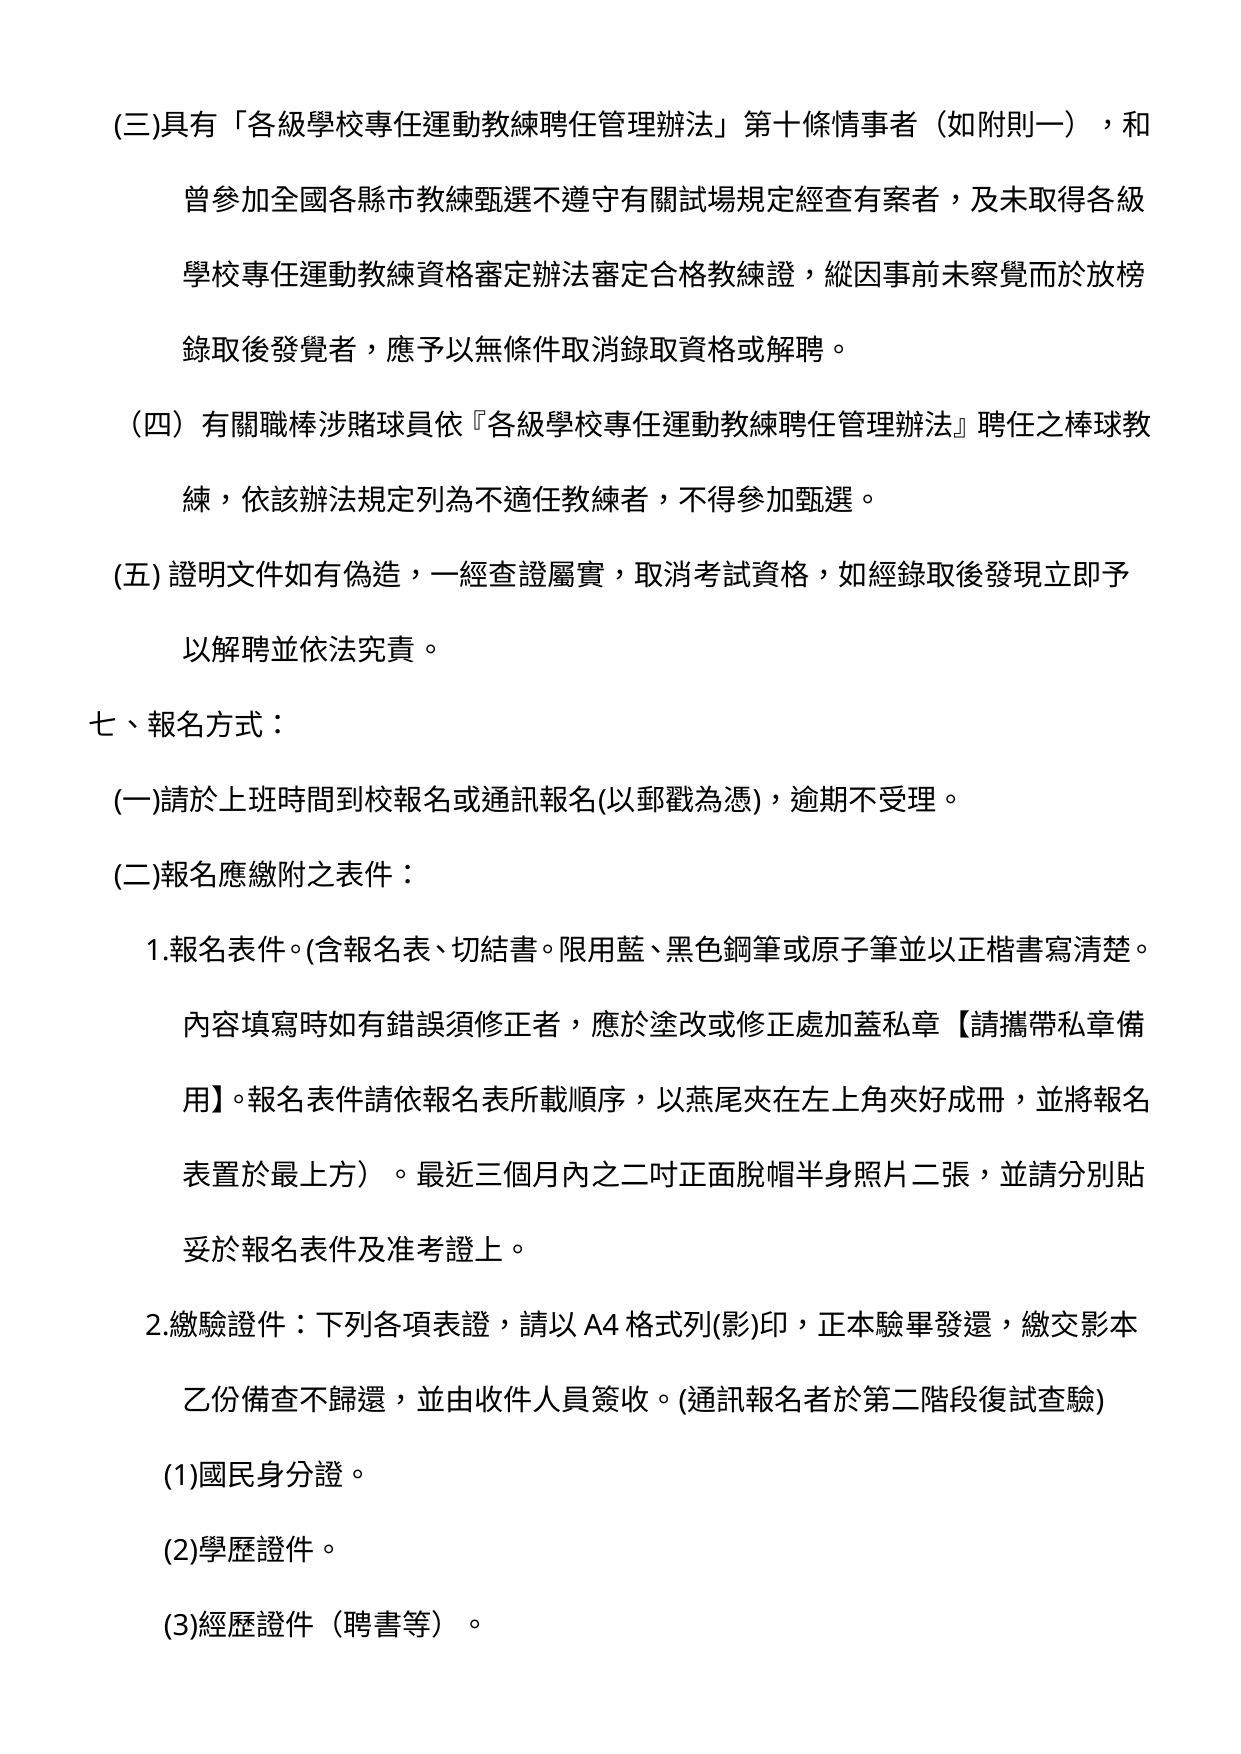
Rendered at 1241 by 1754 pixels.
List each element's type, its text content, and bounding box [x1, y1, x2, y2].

text 七、報名方式： [89, 685, 1152, 760]
text （四）有關職棒涉賭球員依『各級學校專任運動教練聘任管理辦法』聘任之棒球教練，依該辦法規定列為不適任教練者，不得參加甄選。 [114, 385, 1152, 535]
text (一)請於上班時間到校報名或通訊報名(以郵戳為憑)，逾期不受理。 [114, 760, 1152, 835]
text (五) 證明文件如有偽造，一經查證屬實，取消考試資格，如經錄取後發現立即予以解聘並依法究責。 [114, 535, 1152, 685]
text (三)具有「各級學校專任運動教練聘任管理辦法」第十條情事者（如附則一），和曾參加全國各縣市教練甄選不遵守有關試場規定經查有案者，及未取得各級學校專任運動教練資格審定辦法審定合格教練證，縱因事前未察覺而於放榜錄取後發覺者，應予以無條件取消錄取資格或解聘。 [114, 85, 1152, 385]
text (2)學歷證件。 [164, 1510, 1152, 1585]
text 2.繳驗證件：下列各項表證，請以A4格式列(影)印，正本驗畢發還，繳交影本乙份備查不歸還，並由收件人員簽收。(通訊報名者於第二階段復試查驗) [145, 1285, 1152, 1435]
text (二)報名應繳附之表件： [114, 835, 1152, 910]
text (1)國民身分證。 [164, 1435, 1152, 1510]
text 1.報名表件。(含報名表、切結書。限用藍、黑色鋼筆或原子筆並以正楷書寫清楚。內容填寫時如有錯誤須修正者，應於塗改或修正處加蓋私章【請攜帶私章備用】。報名表件請依報名表所載順序，以燕尾夾在左上角夾好成冊，並將報名表置於最上方）。最近三個月內之二吋正面脫帽半身照片二張，並請分別貼妥於報名表件及准考證上。 [145, 910, 1152, 1285]
text (3)經歷證件（聘書等）。 [164, 1585, 1152, 1660]
